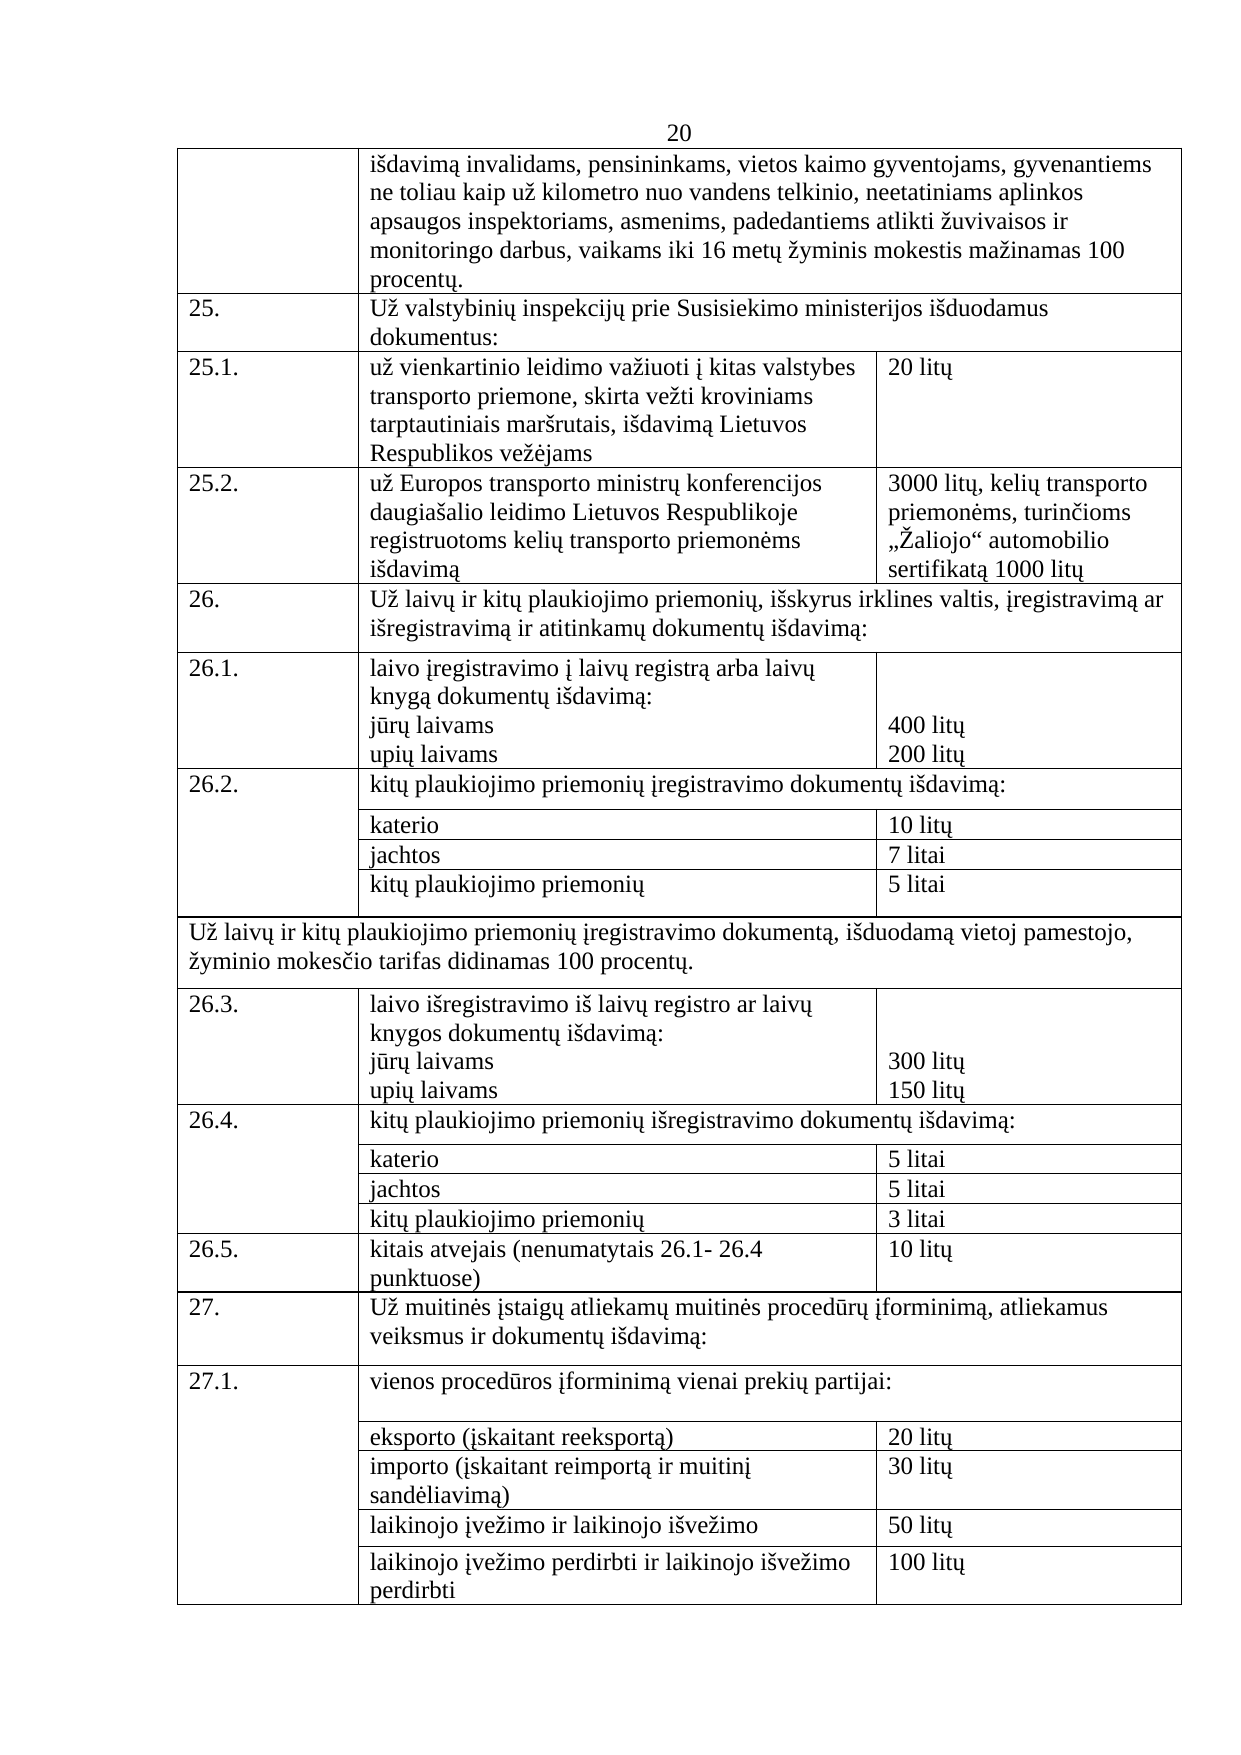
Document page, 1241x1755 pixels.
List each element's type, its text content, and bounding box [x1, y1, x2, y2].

table_cell už Europos transporto ministrų konferencijos daugiašalio leidimo Lietuvos Respublikoje registruotoms kelių transporto priemonėms išdavimą [359, 468, 876, 583]
table_cell 26.1. [178, 653, 358, 768]
table_cell 25.1. [178, 352, 358, 467]
table_cell 10 litų [877, 1234, 1181, 1291]
table_cell vienos procedūros įforminimą vienai prekių partijai: [359, 1366, 1181, 1421]
table_cell 50 litų [877, 1510, 1181, 1546]
table_cell eksporto (įskaitant reeksportą) [359, 1422, 876, 1450]
table_cell jachtos [359, 840, 876, 868]
table_cell kitų plaukiojimo priemonių išregistravimo dokumentų išdavimą: [359, 1105, 1181, 1143]
table_cell 30 litų [877, 1451, 1181, 1509]
table_cell už vienkartinio leidimo važiuoti į kitas valstybes transporto priemone, skirta vežti kroviniams tarptautiniais maršrutais, išdavimą Lietuvos Respublikos vežėjams [359, 352, 876, 467]
table_cell 26.5. [178, 1234, 358, 1291]
table_cell importo (įskaitant reimportą ir muitinį sandėliavimą) [359, 1451, 876, 1509]
table_cell 26.2. [178, 769, 358, 916]
table_cell laivo išregistravimo iš laivų registro ar laivų knygos dokumentų išdavimą: jūrų laivams upių laivams [359, 989, 876, 1104]
table_cell laivo įregistravimo į laivų registrą arba laivų knygą dokumentų išdavimą: jūrų laivams upių laivams [359, 653, 876, 768]
table_cell Už laivų ir kitų plaukiojimo priemonių įregistravimo dokumentą, išduodamą vietoj pamestojo, žyminio mokesčio tarifas didinamas 100 procentų. [178, 918, 1181, 988]
table_cell 400 litų 200 litų [877, 653, 1181, 768]
table_cell 27.1. [178, 1366, 358, 1604]
table_cell 27. [178, 1293, 358, 1365]
table_cell laikinojo įvežimo perdirbti ir laikinojo išvežimo perdirbti [359, 1547, 876, 1604]
table_cell 7 litai [877, 840, 1181, 868]
table_cell Už valstybinių inspekcijų prie Susisiekimo ministerijos išduodamus dokumentus: [359, 294, 1181, 351]
table_cell 10 litų [877, 810, 1181, 839]
table_cell 25.2. [178, 468, 358, 583]
table_cell 5 litai [877, 1174, 1181, 1203]
table_cell kitų plaukiojimo priemonių įregistravimo dokumentų išdavimą: [359, 769, 1181, 809]
table_cell 20 litų [877, 352, 1181, 467]
table_cell 5 litai [877, 1145, 1181, 1173]
table_cell [178, 149, 358, 292]
table_cell išdavimą invalidams, pensininkams, vietos kaimo gyventojams, gyvenantiems ne toliau kaip už kilometro nuo vandens telkinio, neetatiniams aplinkos apsaugos inspektoriams, asmenims, padedantiems atlikti žuvivaisos ir monitoringo darbus, vaikams iki 16 metų žyminis mokestis mažinamas 100 procentų. [359, 149, 1181, 292]
table_cell katerio [359, 1145, 876, 1173]
table_cell 3000 litų, kelių transporto priemonėms, turinčioms „Žaliojo“ automobilio sertifikatą 1000 litų [877, 468, 1181, 583]
table_cell kitais atvejais (nenumatytais 26.1- 26.4 punktuose) [359, 1234, 876, 1291]
table_cell kitų plaukiojimo priemonių [359, 1204, 876, 1233]
table_cell 100 litų [877, 1547, 1181, 1604]
table_cell 3 litai [877, 1204, 1181, 1233]
table_cell 5 litai [877, 870, 1181, 916]
table_cell 25. [178, 294, 358, 351]
table_cell jachtos [359, 1174, 876, 1203]
table_cell 26.4. [178, 1105, 358, 1233]
table_cell Už laivų ir kitų plaukiojimo priemonių, išskyrus irklines valtis, įregistravimą ar išregistravimą ir atitinkamų dokumentų išdavimą: [359, 584, 1181, 652]
table_cell kitų plaukiojimo priemonių [359, 870, 876, 916]
table_cell 26. [178, 584, 358, 652]
table_cell 300 litų 150 litų [877, 989, 1181, 1104]
table_cell katerio [359, 810, 876, 839]
table_cell Už muitinės įstaigų atliekamų muitinės procedūrų įforminimą, atliekamus veiksmus ir dokumentų išdavimą: [359, 1293, 1181, 1365]
table_cell 20 litų [877, 1422, 1181, 1450]
table_cell laikinojo įvežimo ir laikinojo išvežimo [359, 1510, 876, 1546]
table_cell 26.3. [178, 989, 358, 1104]
